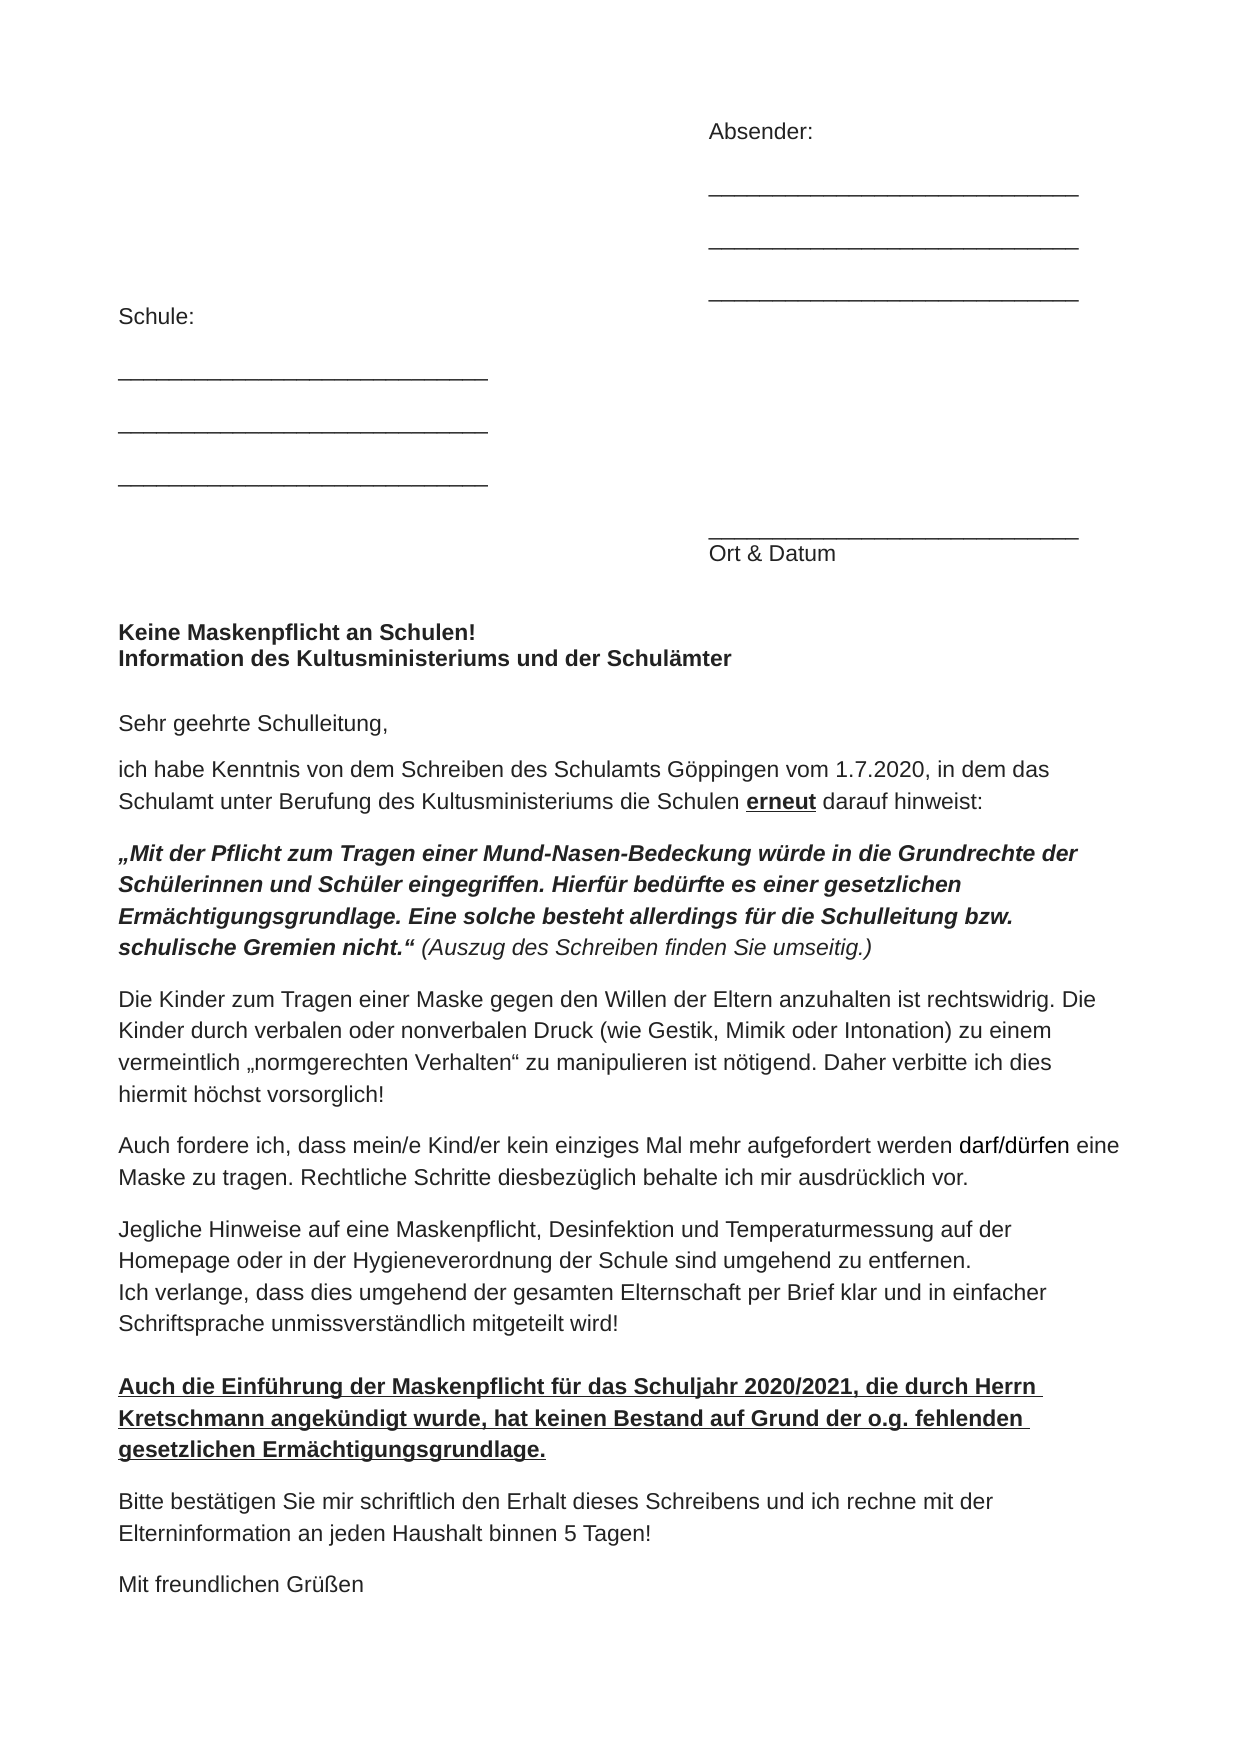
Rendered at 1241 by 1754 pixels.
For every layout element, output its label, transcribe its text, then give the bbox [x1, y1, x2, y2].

text _____________________________ [709, 171, 1122, 197]
text Auch fordere ich, dass mein/e Kind/er kein einziges Mal mehr aufgefordert werden darf/dürfen eine Maske zu tragen. Rechtliche Schritte diesbezüglich behalte ich mir ausdrücklich vor. [118, 1132, 1122, 1190]
text Mit freundlichen Grüßen [118, 1571, 1122, 1598]
text _____________________________ [709, 223, 1122, 250]
text Jegliche Hinweise auf eine Maskenpflicht, Desinfektion und Temperaturmessung auf der Homepage oder in der Hygieneverordnung der Schule sind umgehend zu entfernen. [118, 1216, 1122, 1273]
text „Mit der Pflicht zum Tragen einer Mund-Nasen-Bedeckung würde in die Grundrechte der Schülerinnen und Schüler eingegriffen. Hierfür bedürfte es einer gesetzlichen Ermächtigungsgrundlage. Eine solche besteht allerdings für die Schulleitung bzw. schulische Gremien nicht.“ (Auszug des Schreiben finden Sie umseitig.) [118, 839, 1122, 961]
text _____________________________ [118, 408, 1122, 434]
text _____________________________ [118, 355, 1122, 382]
text Ort & Datum [709, 540, 1122, 566]
text Absender: [709, 118, 1122, 144]
text Keine Maskenpflicht an Schulen! [118, 619, 1122, 645]
text Schule: [118, 303, 1122, 329]
text Die Kinder zum Tragen einer Maske gegen den Willen der Eltern anzuhalten ist rechtswidrig. Die Kinder durch verbalen oder nonverbalen Druck (wie Gestik, Mimik oder Intonation) zu einem vermeintlich „normgerechten Verhalten“ zu manipulieren ist nötigend. Daher verbitte ich dies hiermit höchst vorsorglich! [118, 986, 1122, 1107]
text Ich verlange, dass dies umgehend der gesamten Elternschaft per Brief klar und in einfacher Schriftsprache unmissverständlich mitgeteilt wird! [118, 1279, 1122, 1337]
text _____________________________ [709, 276, 1122, 303]
text Information des Kultusministeriums und der Schulämter [118, 645, 1122, 672]
text _____________________________ [709, 513, 1122, 540]
text Sehr geehrte Schulleitung, [118, 710, 1122, 736]
text Bitte bestätigen Sie mir schriftlich den Erhalt dieses Schreibens und ich rechne mit der Elterninformation an jeden Haushalt binnen 5 Tagen! [118, 1488, 1122, 1546]
text ich habe Kenntnis von dem Schreiben des Schulamts Göppingen vom 1.7.2020, in dem das Schulamt unter Berufung des Kultusministeriums die Schulen erneut darauf hinweist: [118, 756, 1122, 814]
text _____________________________ [118, 461, 1122, 487]
text Auch die Einführung der Maskenpflicht für das Schuljahr 2020/2021, die durch Herrn Kretschmann angekündigt wurde, hat keinen Bestand auf Grund der o.g. fehlenden gesetzlichen Ermächtigungsgrundlage. [118, 1373, 1122, 1463]
